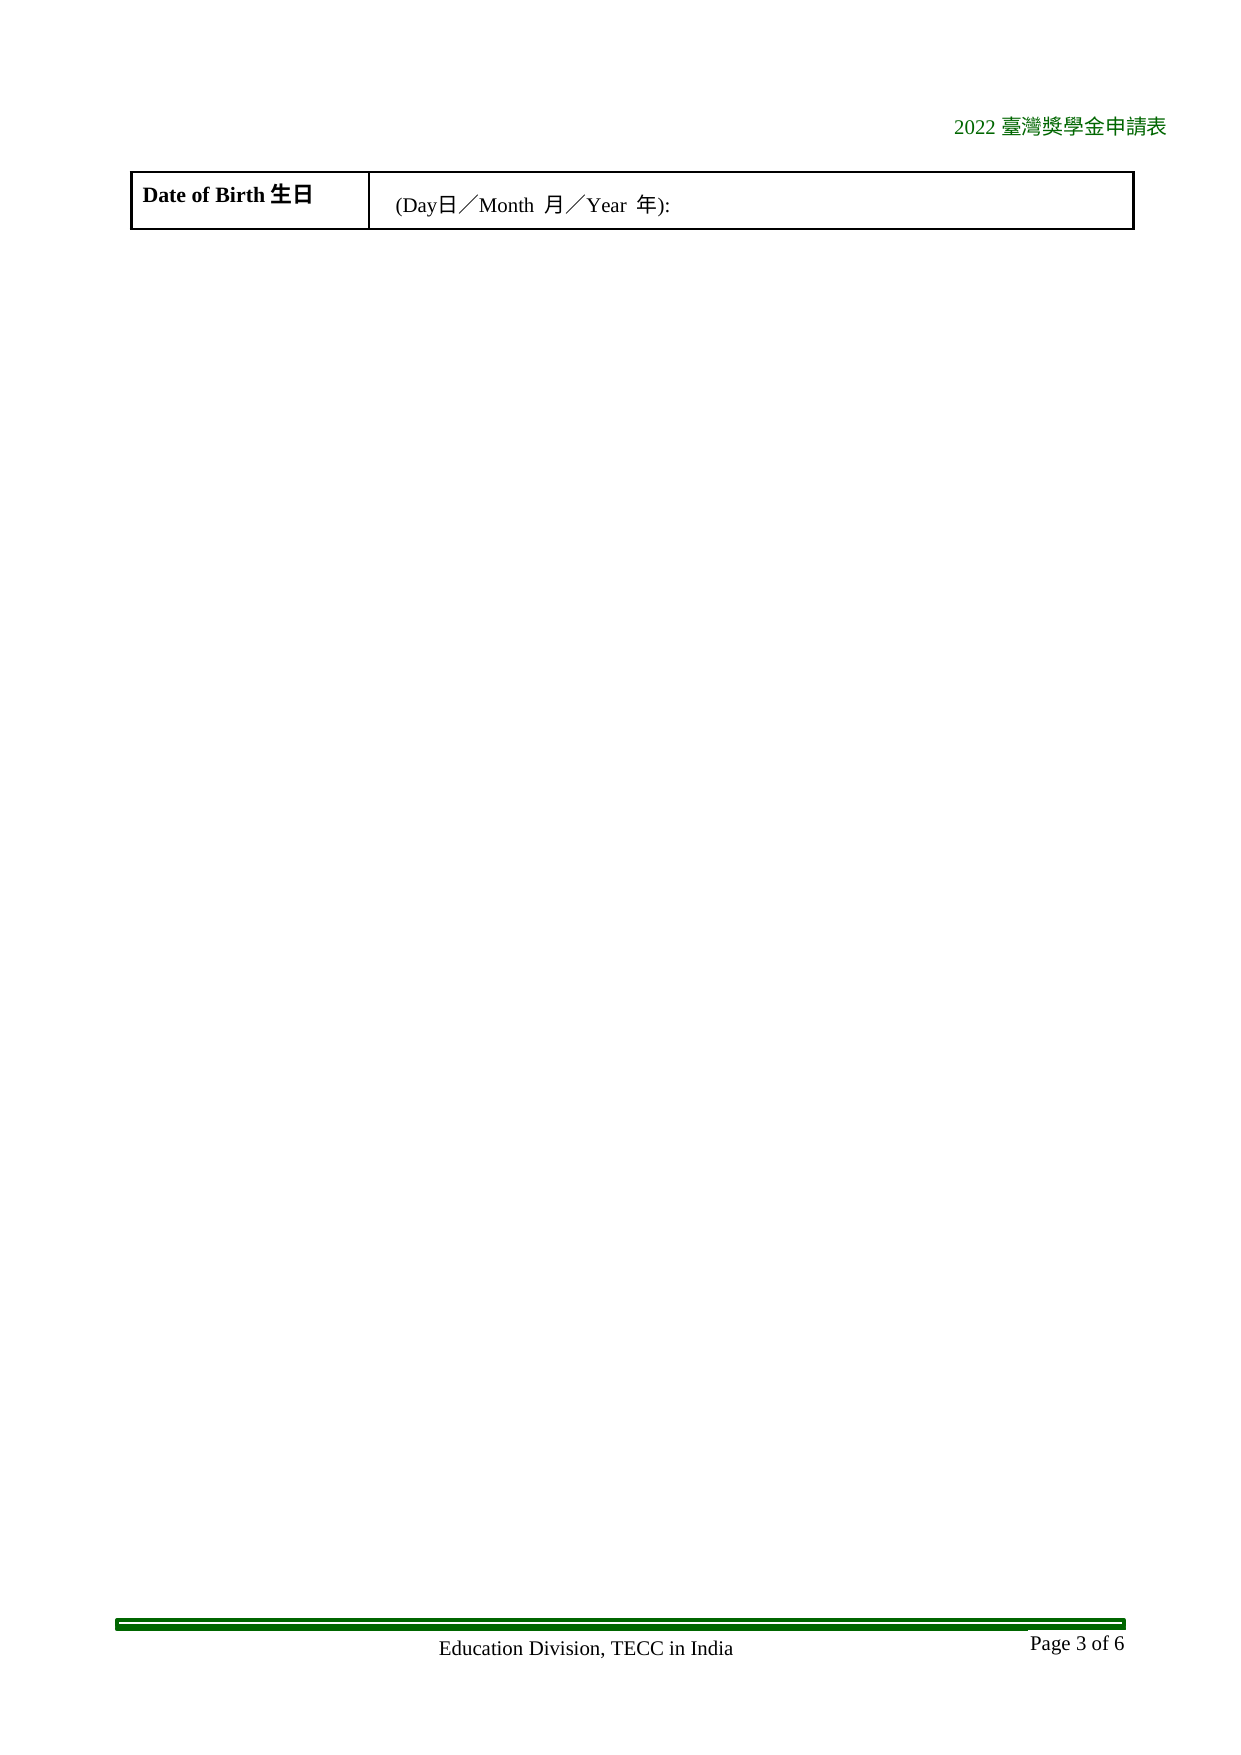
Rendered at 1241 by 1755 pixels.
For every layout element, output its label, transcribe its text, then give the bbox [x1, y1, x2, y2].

table_cell (Day日／Month 月／Year 年): [370, 173, 1132, 228]
table_cell Date of Birth 生日 [133, 173, 368, 228]
